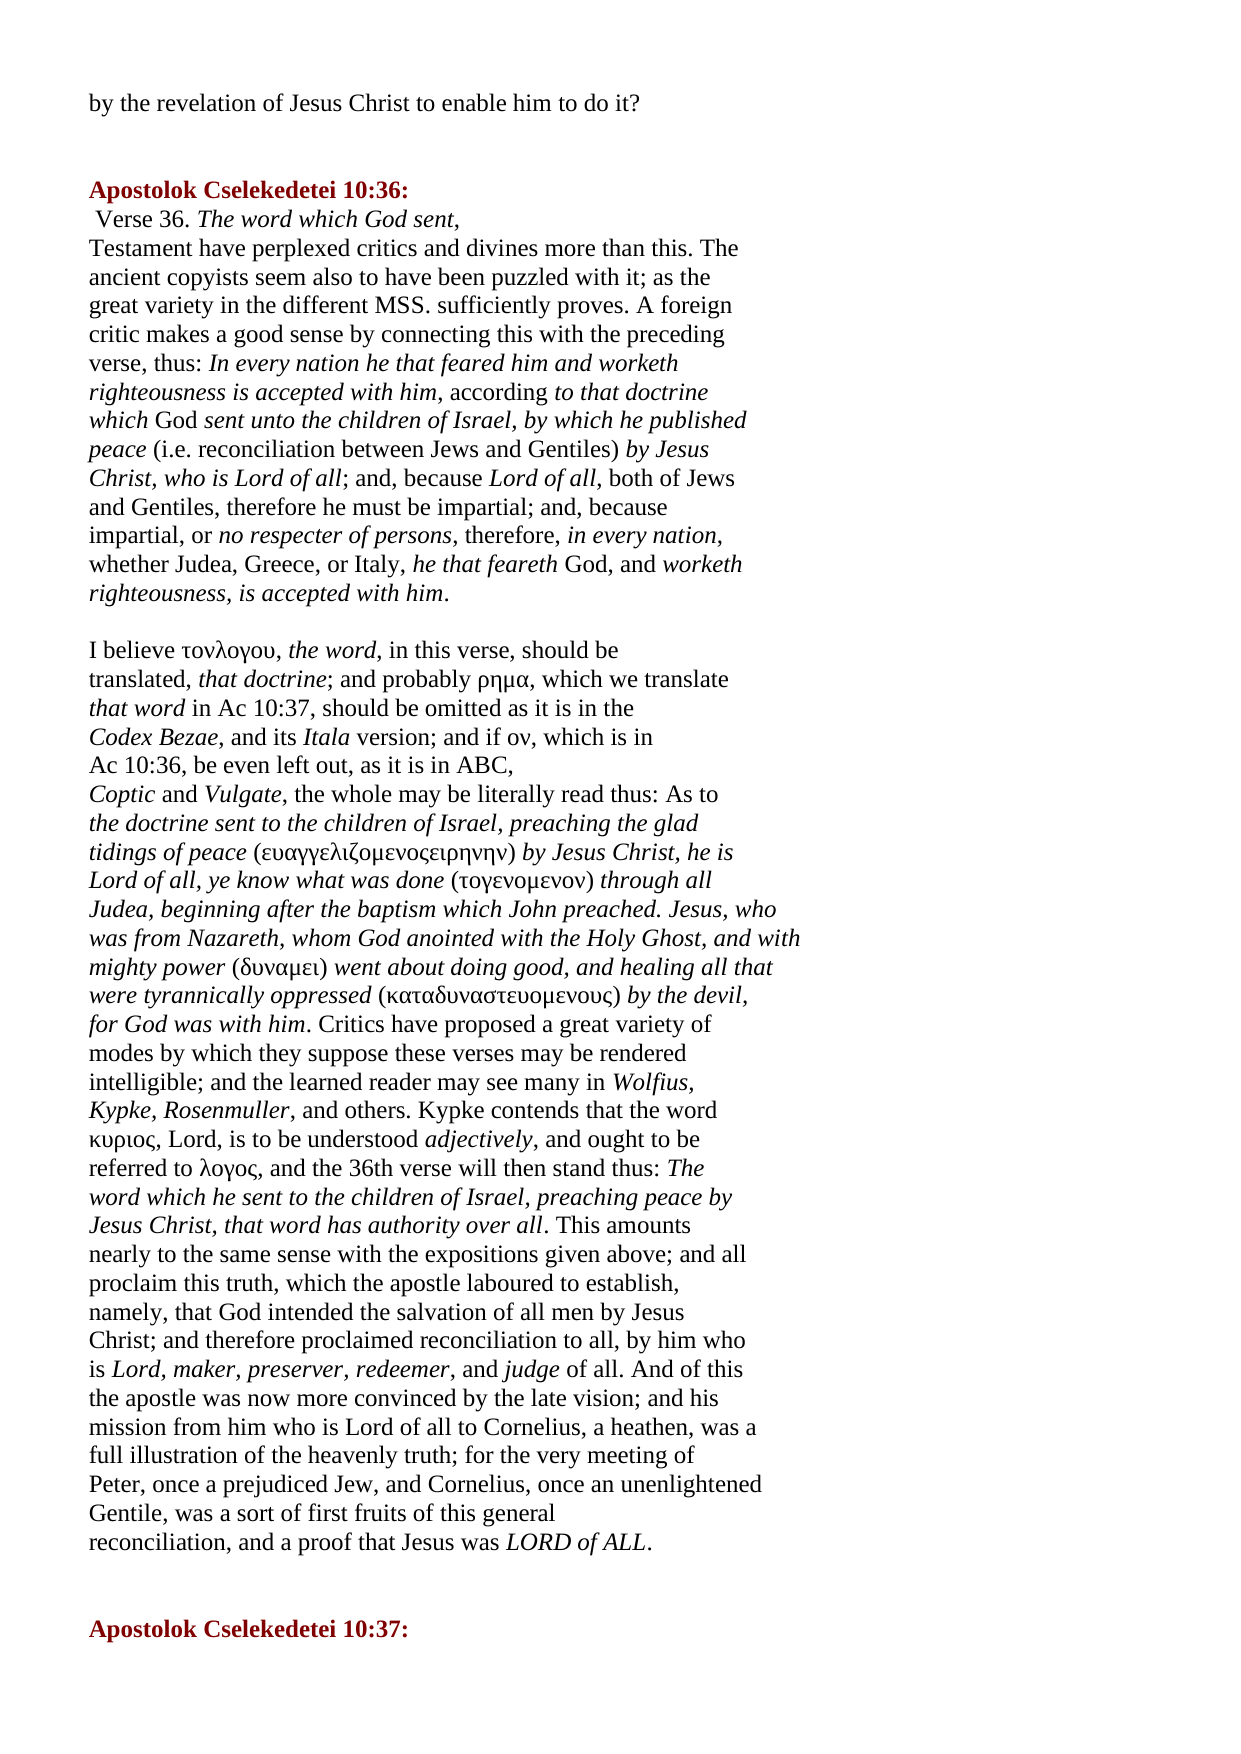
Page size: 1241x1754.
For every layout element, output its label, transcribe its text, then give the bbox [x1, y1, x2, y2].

text Verse 36. The word which God sent, Testament have perplexed critics and divines more than this. The ancient copyists seem also to have been puzzled with it; as the great variety in the different MSS. sufficiently proves. A foreign critic makes a good sense by connecting this with the preceding verse, thus: In every nation he that feared him and worketh righteousness is accepted with him, according to that doctrine which God sent unto the children of Israel, by which he published peace (i.e. reconciliation between Jews and Gentiles) by Jesus Christ, who is Lord of all; and, because Lord of all, both of Jews and Gentiles, therefore he must be impartial; and, because impartial, or no respecter of persons, therefore, in every nation, whether Judea, Greece, or Italy, he that feareth God, and worketh righteousness, is accepted with him. I believe τονλογου, the word, in this verse, should be translated, that doctrine; and probably ρημα, which we translate that word in Ac 10:37, should be omitted as it is in the Codex Bezae, and its Itala version; and if ον, which is in Ac 10:36, be even left out, as it is in ABC, Coptic and Vulgate, the whole may be literally read thus: As to the doctrine sent to the children of Israel, preaching the glad tidings of peace (ευαγγελιζομενοςειρηνην) by Jesus Christ, he is Lord of all, ye know what was done (τογενομενον) through all Judea, beginning after the baptism which John preached. Jesus, who was from Nazareth, whom God anointed with the Holy Ghost, and with mighty power (δυναμει) went about doing good, and healing all that were tyrannically oppressed (καταδυναστευομενους) by the devil, for God was with him. Critics have proposed a great variety of modes by which they suppose these verses may be rendered intelligible; and the learned reader may see many in Wolfius, Kypke, Rosenmuller, and others. Kypke contends that the word κυριος, Lord, is to be understood adjectively, and ought to be referred to λογος, and the 36th verse will then stand thus: The word which he sent to the children of Israel, preaching peace by Jesus Christ, that word has authority over all. This amounts nearly to the same sense with the expositions given above; and all proclaim this truth, which the apostle laboured to establish, namely, that God intended the salvation of all men by Jesus Christ; and therefore proclaimed reconciliation to all, by him who is Lord, maker, preserver, redeemer, and judge of all. And of this the apostle was now more convinced by the late vision; and his mission from him who is Lord of all to Cornelius, a heathen, was a full illustration of the heavenly truth; for the very meeting of Peter, once a prejudiced Jew, and Cornelius, once an unenlightened Gentile, was a sort of first fruits of this general reconciliation, and a proof that Jesus was LORD of ALL. [88, 204, 1152, 1584]
text Apostolok Cselekedetei 10:36: [88, 176, 1152, 204]
text Apostolok Cselekedetei 10:37: [88, 1614, 1152, 1642]
text by the revelation of Jesus Christ to enable him to do it? [88, 88, 1152, 146]
